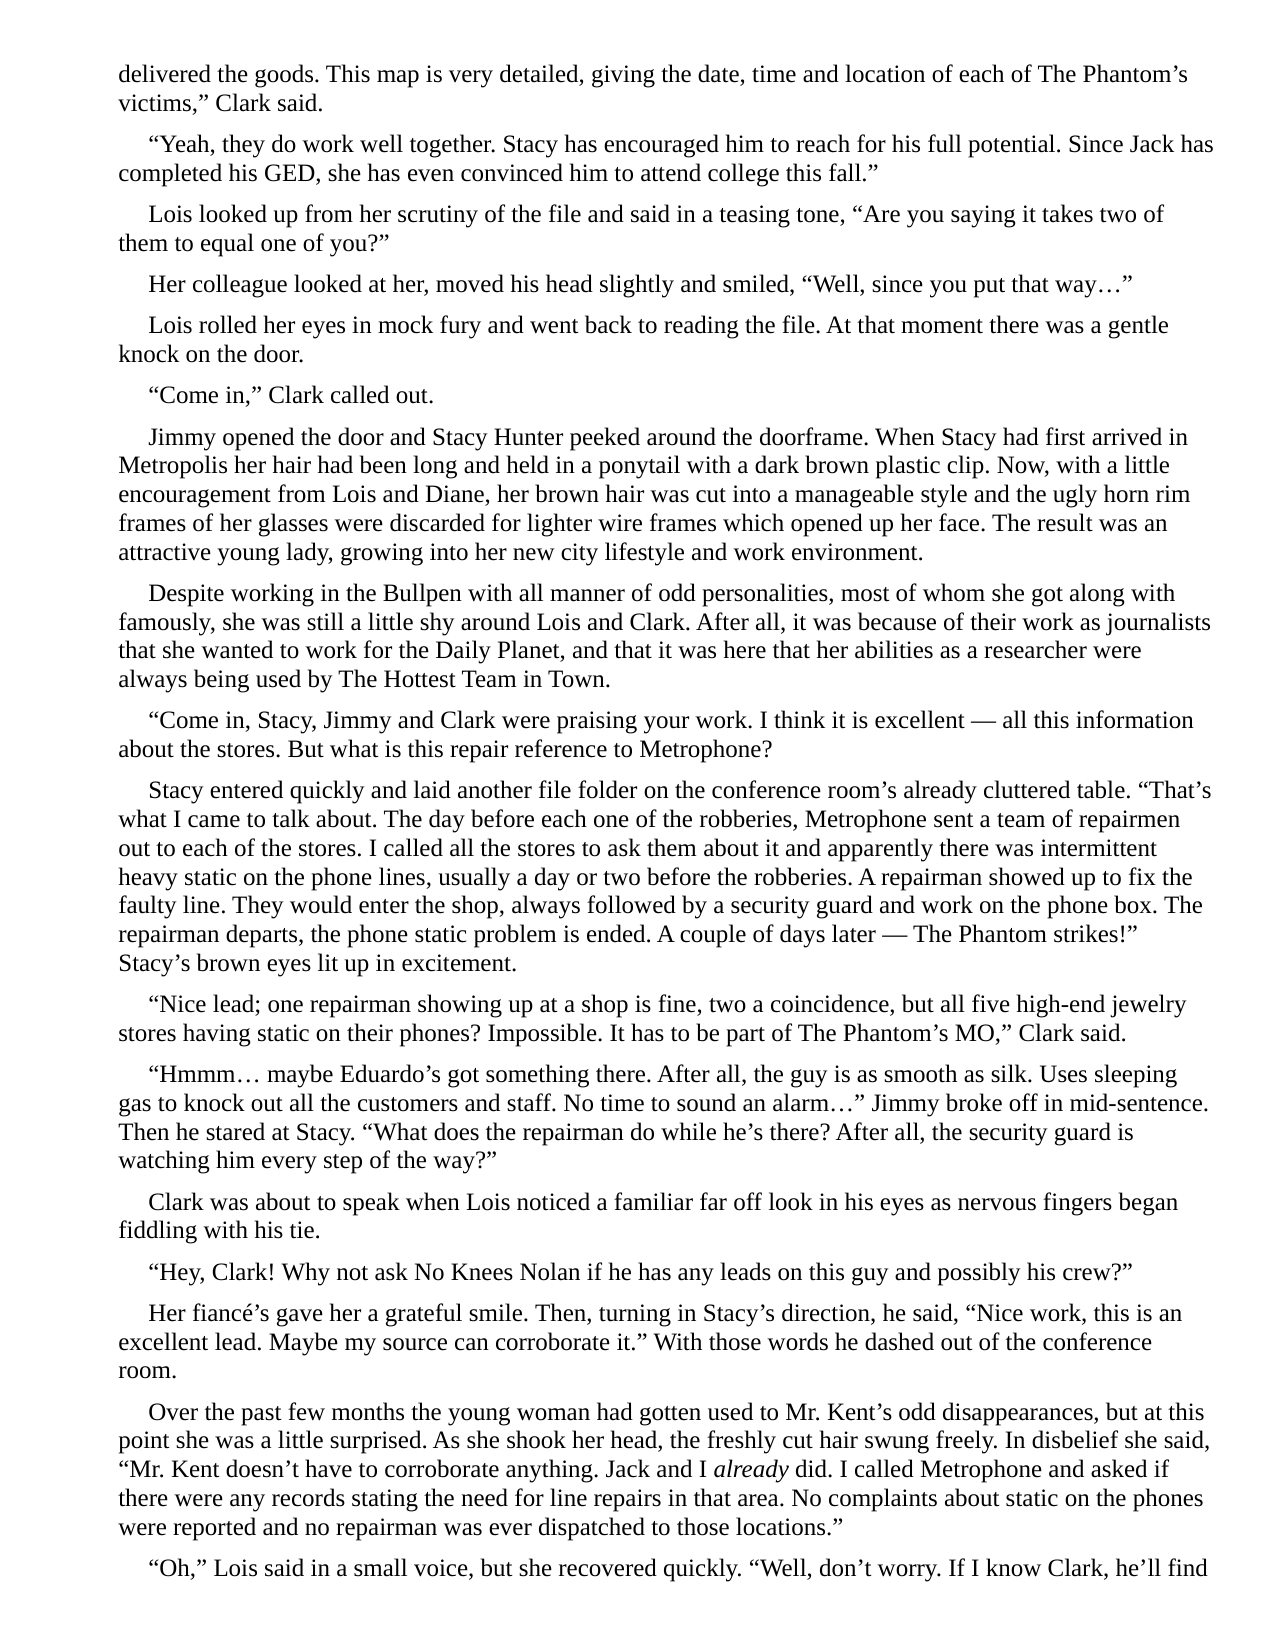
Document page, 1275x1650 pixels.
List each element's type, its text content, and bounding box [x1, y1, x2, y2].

text “Hey, Clark! Why not ask No Knees Nolan if he has any leads on this guy and possibly his crew?” [118, 1257, 1216, 1285]
text “Oh,” Lois said in a small voice, but she recovered quickly. “Well, don’t worry. If I know Clark, he’ll find [118, 1553, 1216, 1582]
text “Nice lead; one repairman showing up at a shop is fine, two a coincidence, but all five high-end jewelry stores having static on their phones? Impossible. It has to be part of The Phantom’s MO,” Clark said. [118, 989, 1216, 1047]
text “Come in, Stacy, Jimmy and Clark were praising your work. I think it is excellent — all this information about the stores. But what is this repair reference to Metrophone? [118, 705, 1216, 763]
text Her colleague looked at her, moved his head slightly and smiled, “Well, since you put that way…” [118, 269, 1216, 298]
text “Come in,” Clark called out. [118, 380, 1216, 409]
text Stacy entered quickly and laid another file folder on the conference room’s already cluttered table. “That’s what I came to talk about. The day before each one of the robberies, Metrophone sent a team of repairmen out to each of the stores. I called all the stores to ask them about it and apparently there was intermittent heavy static on the phone lines, usually a day or two before the robberies. A repairman showed up to fix the faulty line. They would enter the shop, always followed by a security guard and work on the phone box. The repairman departs, the phone static problem is ended. A couple of days later — The Phantom strikes!” Stacy’s brown eyes lit up in excitement. [118, 775, 1216, 977]
text Despite working in the Bullpen with all manner of odd personalities, most of whom she got along with famously, she was still a little shy around Lois and Clark. After all, it was because of their work as journalists that she wanted to work for the Daily Planet, and that it was here that her abilities as a researcher were always being used by The Hottest Team in Town. [118, 578, 1216, 693]
text “Yeah, they do work well together. Stacy has encouraged him to reach for his full potential. Since Jack has completed his GED, she has even convinced him to attend college this fall.” [118, 129, 1216, 187]
text “Hmmm… maybe Eduardo’s got something there. After all, the guy is as smooth as silk. Uses sleeping gas to knock out all the customers and staff. No time to sound an alarm…” Jimmy broke off in mid-sentence. Then he stared at Stacy. “What does the repairman do while he’s there? After all, the security guard is watching him every step of the way?” [118, 1059, 1216, 1174]
text Over the past few months the young woman had gotten used to Mr. Kent’s odd disappearances, but at this point she was a little surprised. As she shook her head, the freshly cut hair swung freely. In disbelief she said, “Mr. Kent doesn’t have to corroborate anything. Jack and I already did. I called Metrophone and asked if there were any records stating the need for line repairs in that area. No complaints about static on the phones were reported and no repairman was ever dispatched to those locations.” [118, 1397, 1216, 1540]
text Her fiancé’s gave her a grateful smile. Then, turning in Stacy’s direction, he said, “Nice work, this is an excellent lead. Maybe my source can corroborate it.” With those words he dashed out of the conference room. [118, 1298, 1216, 1384]
text Jimmy opened the door and Stacy Hunter peeked around the doorframe. When Stacy had first arrived in Metropolis her hair had been long and held in a ponytail with a dark brown plastic clip. Now, with a little encouragement from Lois and Diane, her brown hair was cut into a manageable style and the ugly horn rim frames of her glasses were discarded for lighter wire frames which opened up her face. The result was an attractive young lady, growing into her new city lifestyle and work environment. [118, 422, 1216, 565]
text Lois looked up from her scrutiny of the file and said in a teasing tone, “Are you saying it takes two of them to equal one of you?” [118, 199, 1216, 257]
text Lois rolled her eyes in mock fury and went back to reading the file. At that moment there was a gentle knock on the door. [118, 310, 1216, 368]
text delivered the goods. This map is very detailed, giving the date, time and location of each of The Phantom’s victims,” Clark said. [118, 59, 1216, 117]
text Clark was about to speak when Lois noticed a familiar far off look in his eyes as nervous fingers began fiddling with his tie. [118, 1187, 1216, 1244]
